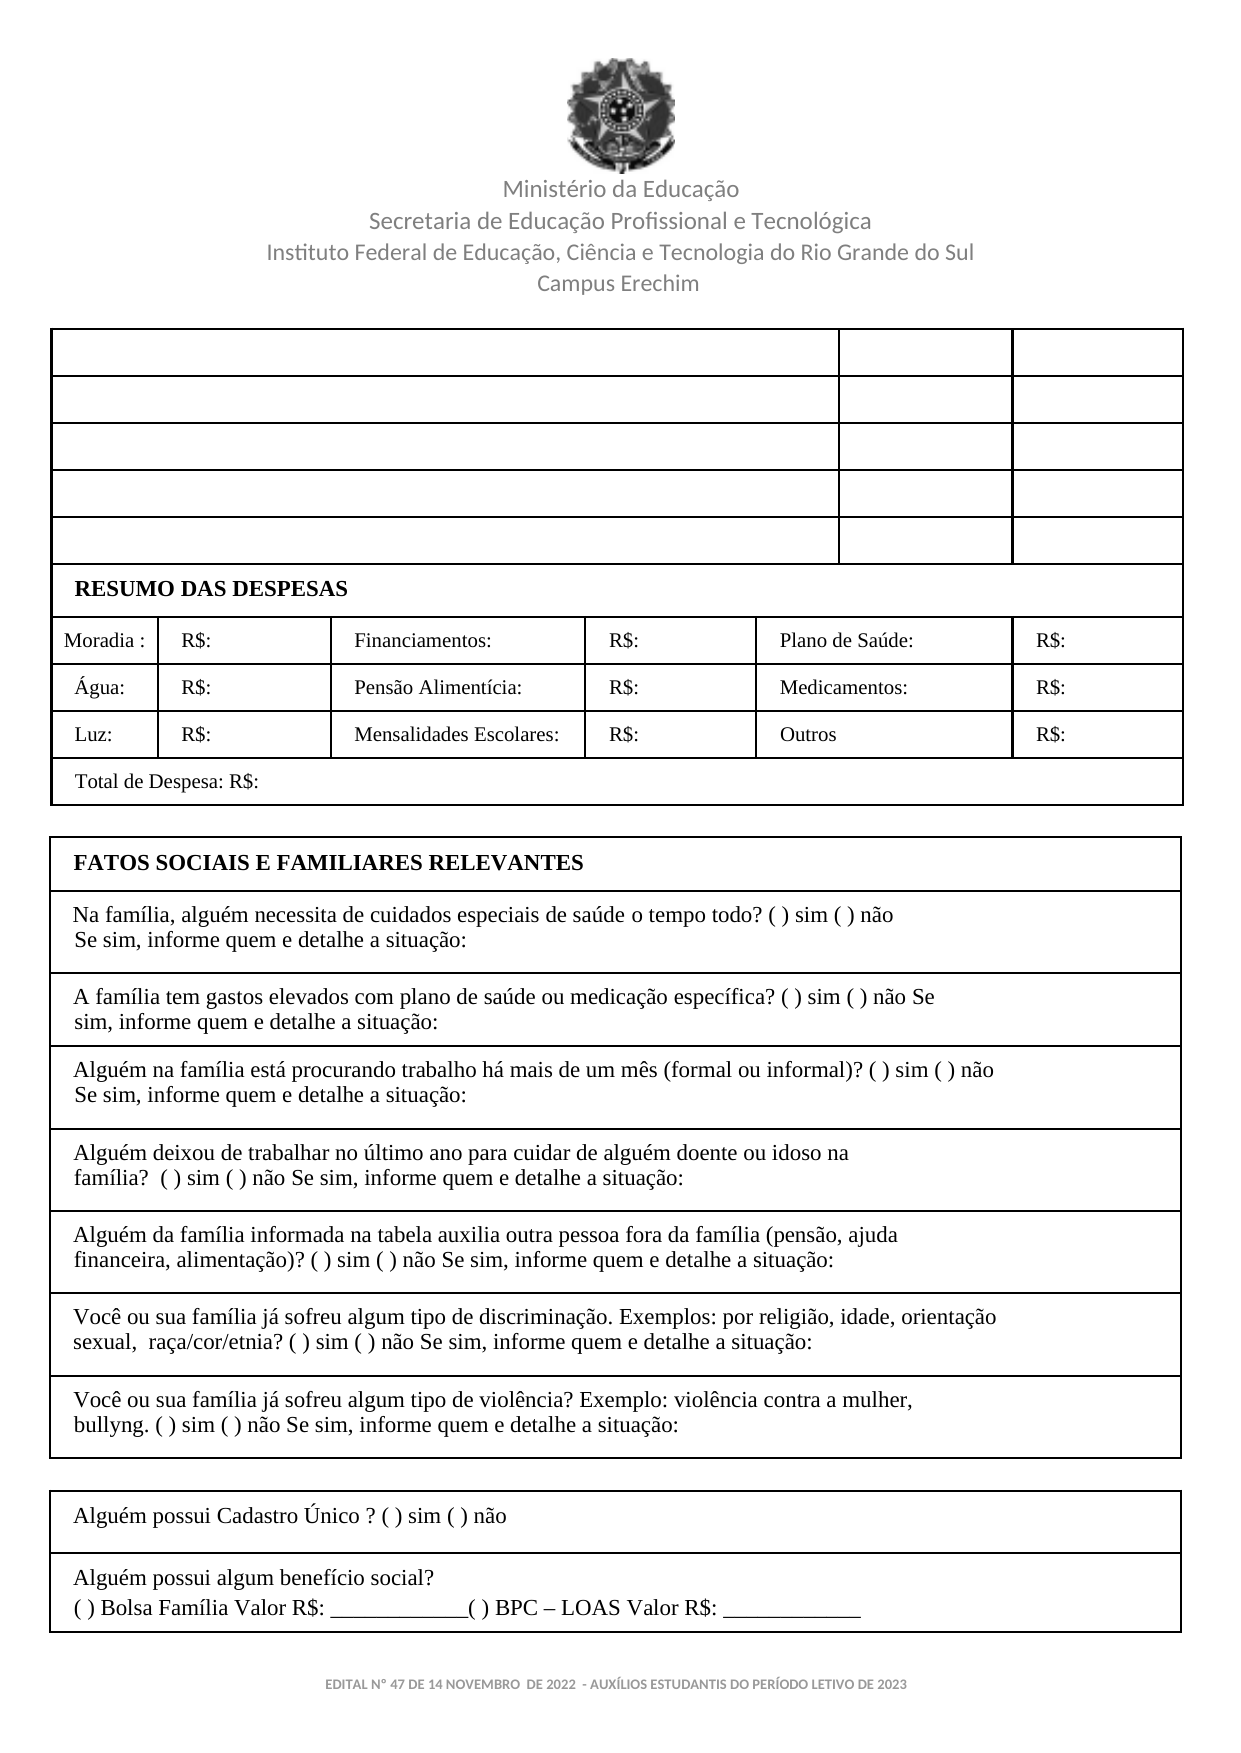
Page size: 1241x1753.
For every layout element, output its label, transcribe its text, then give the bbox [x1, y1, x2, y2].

table_cell RESUMO DAS DESPESAS [53, 565, 1182, 616]
table_cell Luz: [53, 712, 157, 757]
table_cell [53, 518, 838, 562]
table_cell R$: [1014, 712, 1182, 757]
table_cell A família tem gastos elevados com plano de saúde ou medicação específica? ( ) sim ( ) não Se sim, informe quem e detalhe a situação: [51, 974, 1180, 1045]
table_cell Na família, alguém necessita de cuidados especiais de saúde o tempo todo? ( ) sim ( ) não Se sim, informe quem e detalhe a situação: [51, 892, 1180, 972]
table_cell Alguém possui algum benefício social? ( ) Bolsa Família Valor R$: ____________( ) BPC – LOAS Valor R$: ____________ [51, 1554, 1180, 1631]
table_cell Você ou sua família já sofreu algum tipo de violência? Exemplo: violência contra a mulher, bullyng. ( ) sim ( ) não Se sim, informe quem e detalhe a situação: [51, 1377, 1180, 1457]
table_cell Plano de Saúde: [757, 618, 1011, 663]
table_cell [1014, 471, 1182, 516]
table_cell R$: [1014, 618, 1182, 663]
table_cell Total de Despesa: R$: [53, 759, 1182, 804]
table_cell [1014, 424, 1182, 468]
table_cell [1014, 377, 1182, 422]
table_cell Financiamentos: [332, 618, 584, 663]
table_cell [840, 330, 1011, 374]
table_cell Mensalidades Escolares: [332, 712, 584, 757]
table_cell R$: [159, 618, 330, 663]
table_cell R$: [159, 712, 330, 757]
table_cell Água: [53, 665, 157, 710]
table_cell Pensão Alimentícia: [332, 665, 584, 710]
table_cell Alguém na família está procurando trabalho há mais de um mês (formal ou informal)? ( ) sim ( ) não Se sim, informe quem e detalhe a situação: [51, 1047, 1180, 1127]
table_cell [1014, 518, 1182, 562]
table_cell R$: [159, 665, 330, 710]
table_cell R$: [586, 665, 755, 710]
table_cell [1014, 330, 1182, 374]
table_cell R$: [586, 712, 755, 757]
table_cell [53, 471, 838, 516]
table_cell [840, 424, 1011, 468]
table_cell [53, 330, 838, 374]
table_cell [53, 377, 838, 422]
table_cell Alguém deixou de trabalhar no último ano para cuidar de alguém doente ou idoso na família? ( ) sim ( ) não Se sim, informe quem e detalhe a situação: [51, 1130, 1180, 1210]
table_header Alguém possui Cadastro Único ? ( ) sim ( ) não [51, 1492, 1180, 1552]
table_cell R$: [1014, 665, 1182, 710]
table_cell [840, 377, 1011, 422]
table_cell [53, 424, 838, 468]
table_cell Medicamentos: [757, 665, 1011, 710]
table_cell Moradia : [53, 618, 157, 663]
table_header FATOS SOCIAIS E FAMILIARES RELEVANTES [51, 838, 1180, 889]
table_cell Alguém da família informada na tabela auxilia outra pessoa fora da família (pensão, ajuda financeira, alimentação)? ( ) sim ( ) não Se sim, informe quem e detalhe a situação: [51, 1212, 1180, 1292]
table_cell Outros [757, 712, 1011, 757]
table_cell [840, 471, 1011, 516]
table_cell R$: [586, 618, 755, 663]
picture [567, 58, 675, 174]
table_cell [840, 518, 1011, 562]
table_cell Você ou sua família já sofreu algum tipo de discriminação. Exemplos: por religião, idade, orientação sexual, raça/cor/etnia? ( ) sim ( ) não Se sim, informe quem e detalhe a situação: [51, 1294, 1180, 1374]
